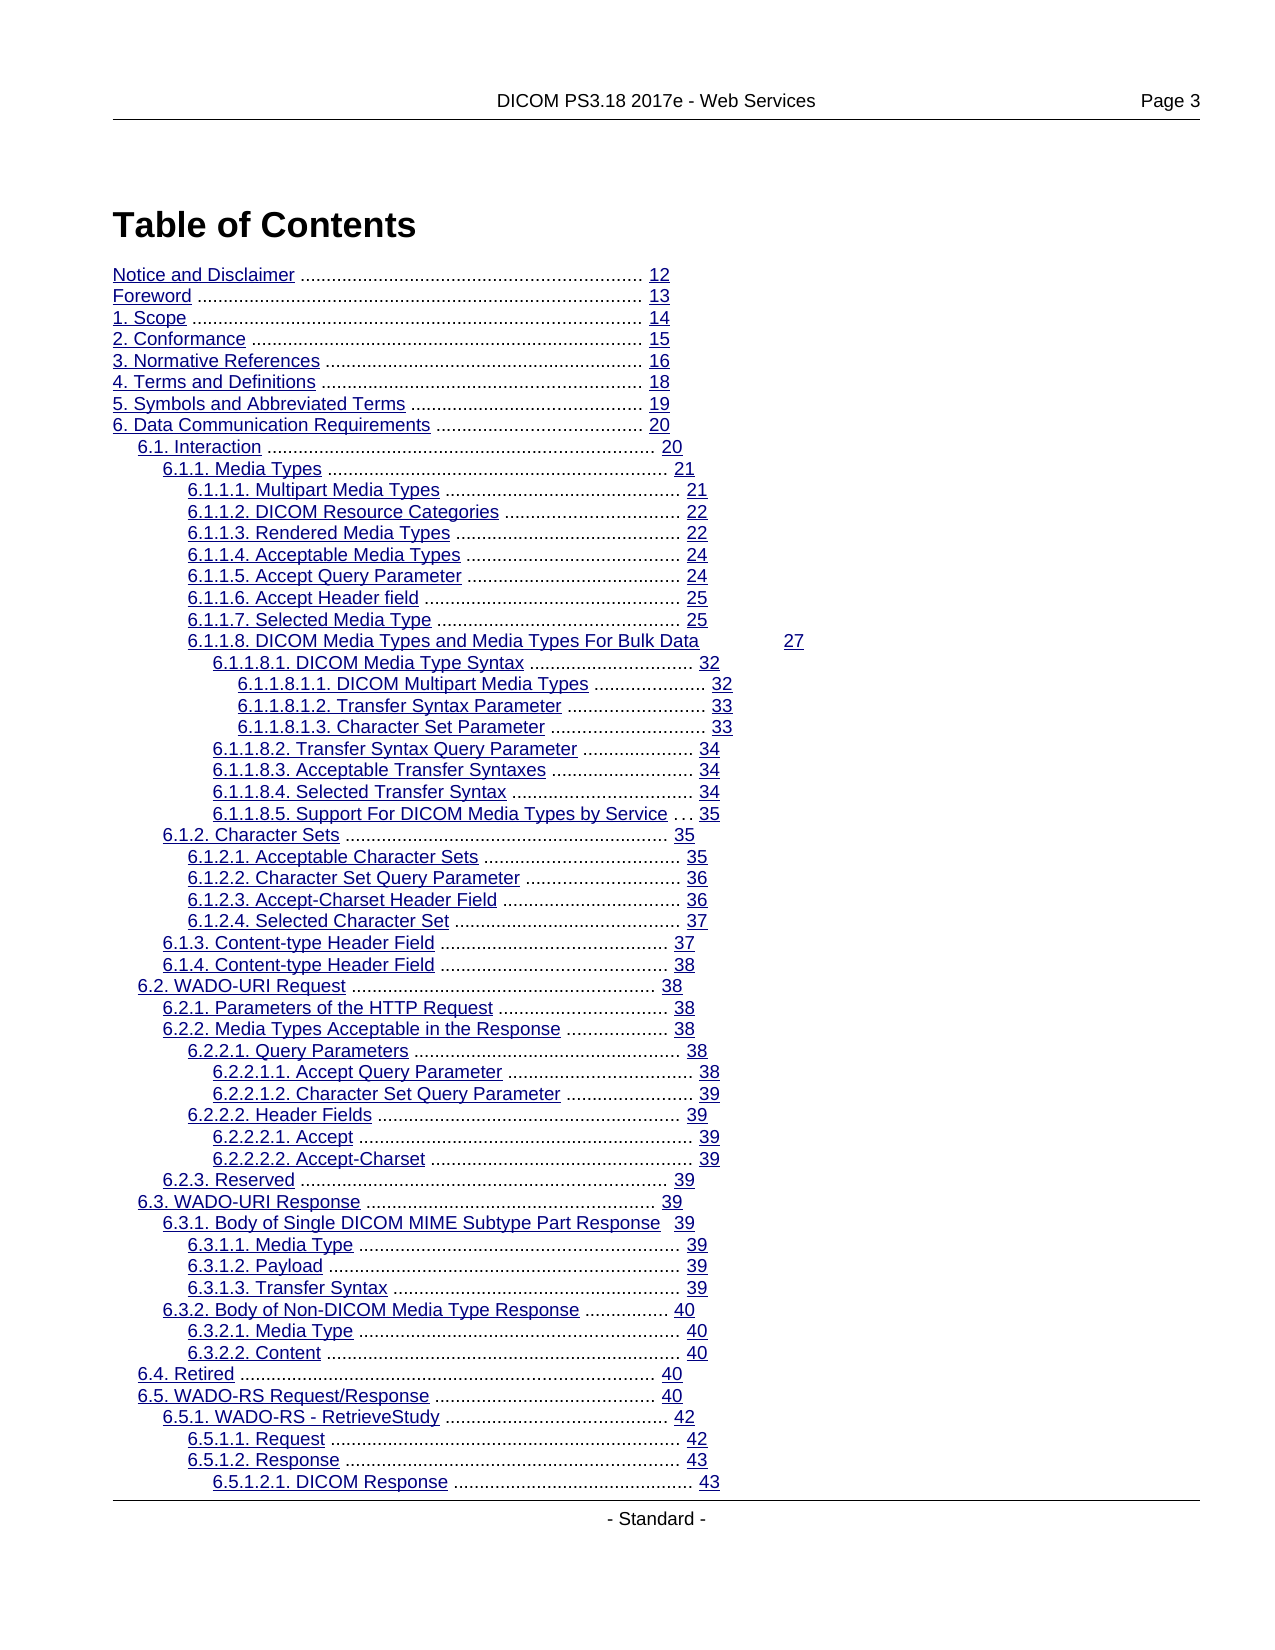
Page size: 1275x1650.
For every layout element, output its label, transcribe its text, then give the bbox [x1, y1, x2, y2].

text 6.5.1. WADO-RS - RetrieveStudy 0 [162, 1406, 1175, 1428]
text 6.1.1.8.2. Transfer Syntax Query Parameter 0 [212, 738, 1175, 759]
text 6.2.2.2.2. Accept-Charset 0 [212, 1147, 1175, 1169]
text 6.1.1.8.1.2. Transfer Syntax Parameter 0 [237, 694, 1175, 716]
text 6.3. WADO-URI Response 0 [137, 1191, 1175, 1212]
text 6.3.1.2. Payload 0 [187, 1255, 1175, 1277]
text 6.2.2.1.1. Accept Query Parameter 0 [212, 1061, 1175, 1083]
text 6.1.2.1. Acceptable Character Sets 0 [187, 846, 1175, 867]
text 6.2.2.2.1. Accept 0 [212, 1126, 1175, 1147]
text 6.1.1.8.3. Acceptable Transfer Syntaxes 0 [212, 759, 1175, 781]
text 1. Scope 0 [112, 306, 1175, 328]
text 6.2.1. Parameters of the HTTP Request 0 [162, 996, 1175, 1018]
text 6.1.1.8. DICOM Media Types and Media Types For Bulk Data 0 [187, 630, 1175, 651]
text 6.1.1.8.1. DICOM Media Type Syntax 0 [212, 651, 1175, 673]
text 6.1. Interaction 0 [137, 436, 1175, 457]
text 6.1.1.2. DICOM Resource Categories 0 [187, 501, 1175, 522]
text 6.2. WADO-URI Request 0 [137, 975, 1175, 996]
text 6.1.1.3. Rendered Media Types 0 [187, 522, 1175, 544]
text 6.3.2. Body of Non-DICOM Media Type Response 0 [162, 1298, 1175, 1320]
text 6.1.2.2. Character Set Query Parameter 0 [187, 867, 1175, 889]
text 6.1.2.4. Selected Character Set 0 [187, 910, 1175, 932]
text 6.3.2.1. Media Type 0 [187, 1320, 1175, 1341]
text 6.1.2.3. Accept-Charset Header Field 0 [187, 889, 1175, 910]
text 6.1.1.6. Accept Header field 0 [187, 587, 1175, 608]
text 6. Data Communication Requirements 0 [112, 414, 1175, 436]
text 6.1.1.8.5. Support For DICOM Media Types by Service 0 [212, 802, 1175, 824]
text 6.1.1.8.1.3. Character Set Parameter 0 [237, 716, 1175, 738]
text 2. Conformance 0 [112, 328, 1175, 349]
text 4. Terms and Definitions 0 [112, 371, 1175, 393]
text 6.2.2. Media Types Acceptable in the Response 0 [162, 1018, 1175, 1039]
text 6.5.1.1. Request 0 [187, 1428, 1175, 1449]
text 6.5. WADO-RS Request/Response 0 [137, 1384, 1175, 1406]
text 6.1.1.8.1.1. DICOM Multipart Media Types 0 [237, 673, 1175, 694]
text 6.5.1.2.1. DICOM Response 0 [212, 1471, 1175, 1492]
text 6.3.1. Body of Single DICOM MIME Subtype Part Response 0 [162, 1212, 1175, 1234]
text 6.2.2.1.2. Character Set Query Parameter 0 [212, 1083, 1175, 1104]
text 6.1.1.1. Multipart Media Types 0 [187, 479, 1175, 501]
text 6.3.1.1. Media Type 0 [187, 1234, 1175, 1255]
text 3. Normative References 0 [112, 349, 1175, 371]
text 6.1.4. Content-type Header Field 0 [162, 953, 1175, 975]
text 6.5.1.2. Response 0 [187, 1449, 1175, 1471]
text 6.1.1. Media Types 0 [162, 457, 1175, 479]
text Notice and Disclaimer 0 [112, 263, 1175, 285]
text 6.1.2. Character Sets 0 [162, 824, 1175, 846]
text 6.1.1.5. Accept Query Parameter 0 [187, 565, 1175, 587]
text 6.1.1.8.4. Selected Transfer Syntax 0 [212, 781, 1175, 802]
text 6.1.1.4. Acceptable Media Types 0 [187, 544, 1175, 565]
text Table of Contents [112, 204, 1200, 245]
text 6.3.1.3. Transfer Syntax 0 [187, 1277, 1175, 1298]
text 6.1.3. Content-type Header Field 0 [162, 932, 1175, 953]
text 6.2.3. Reserved 0 [162, 1169, 1175, 1191]
text 6.2.2.1. Query Parameters 0 [187, 1039, 1175, 1061]
text Foreword 0 [112, 285, 1175, 306]
text 6.3.2.2. Content 0 [187, 1341, 1175, 1363]
text 6.2.2.2. Header Fields 0 [187, 1104, 1175, 1126]
text 5. Symbols and Abbreviated Terms 0 [112, 393, 1175, 414]
text 6.4. Retired 0 [137, 1363, 1175, 1384]
text 6.1.1.7. Selected Media Type 0 [187, 608, 1175, 630]
